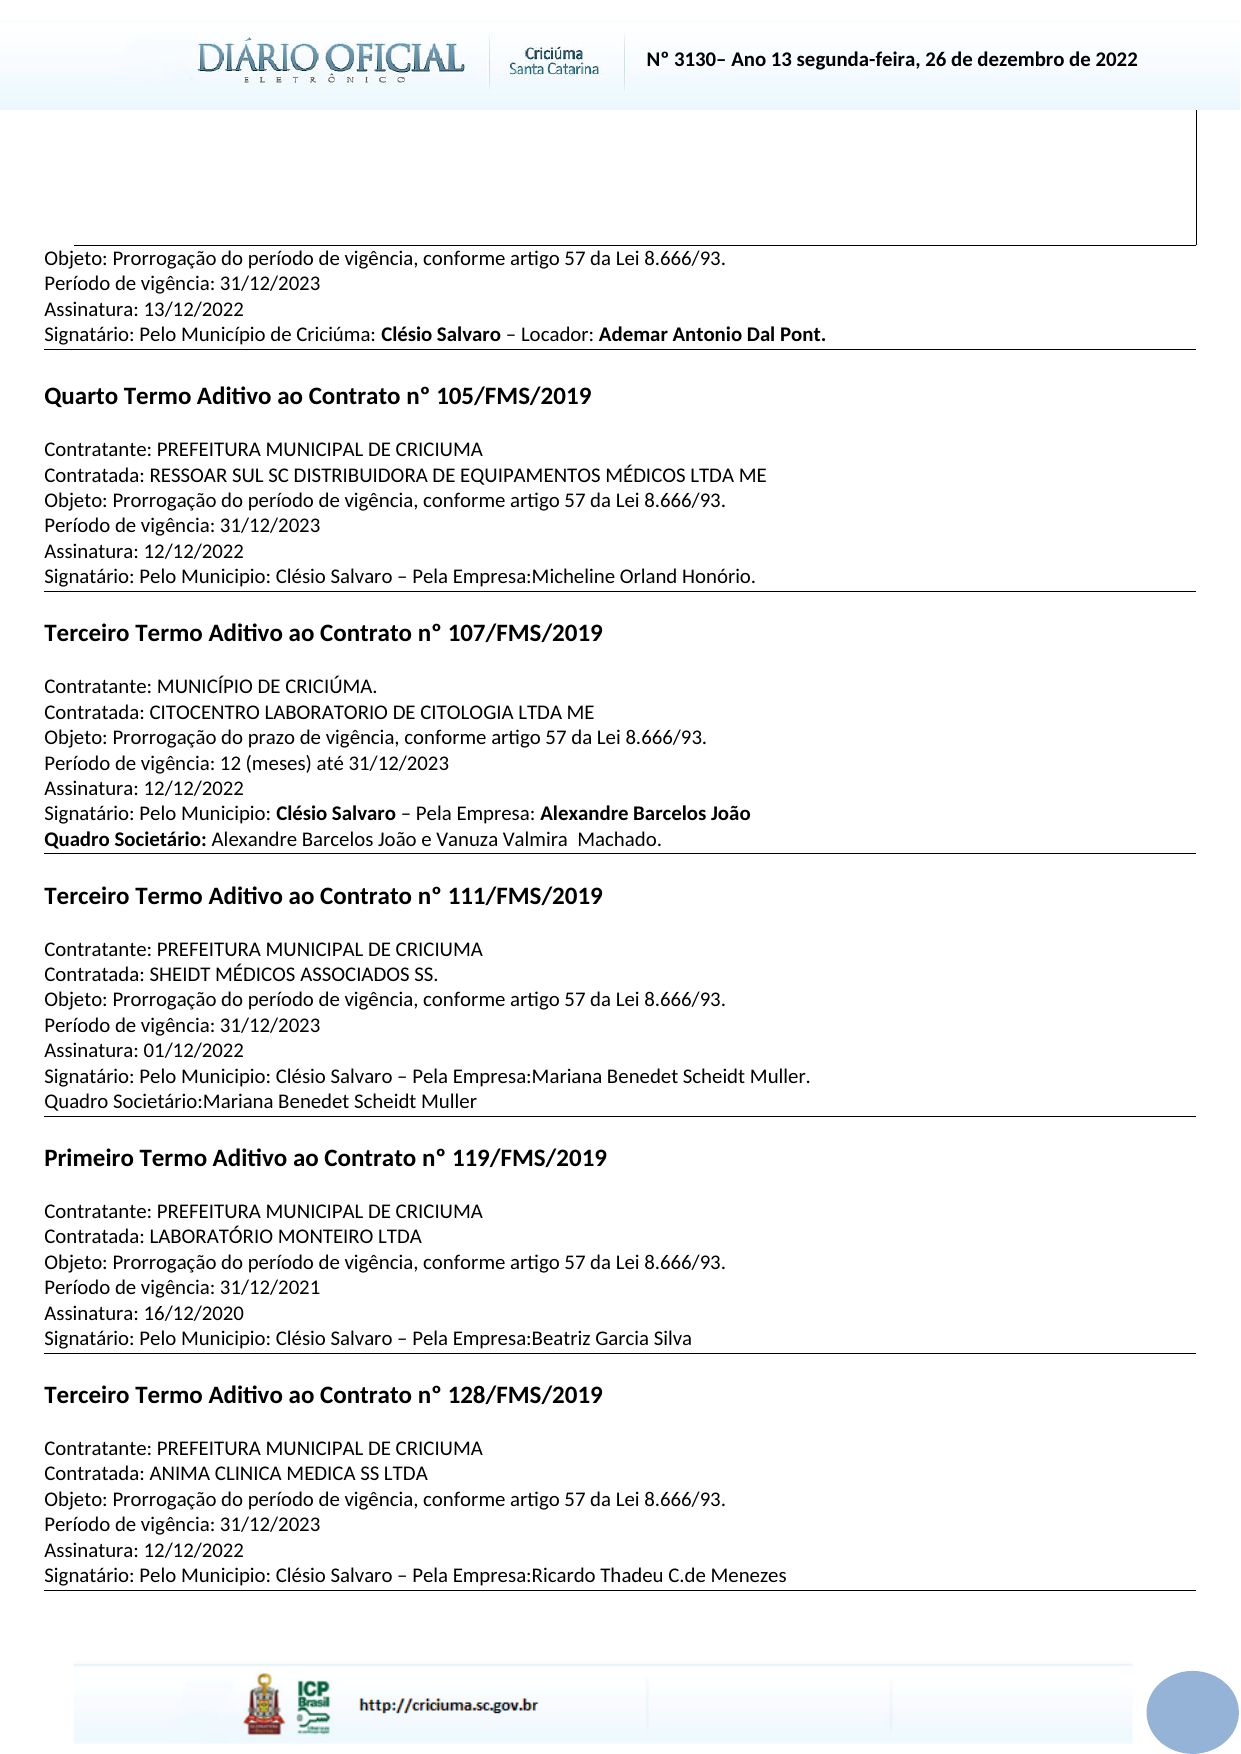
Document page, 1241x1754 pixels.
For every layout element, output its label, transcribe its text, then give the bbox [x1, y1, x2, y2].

text Contratante: PREFEITURA MUNICIPAL DE CRICIUMA [44, 936, 1196, 961]
text Assinatura: 12/12/2022 [44, 1537, 1196, 1562]
text Período de vigência: 31/12/2021 [44, 1274, 1196, 1300]
text Período de vigência: 31/12/2023 [44, 271, 1196, 296]
text Contratante: PREFEITURA MUNICIPAL DE CRICIUMA [44, 436, 1196, 462]
text Signatário: Pelo Município de Criciúma: Clésio Salvaro – Locador: Ademar Antonio Dal Pont. [44, 321, 1196, 349]
text Contratante: PREFEITURA MUNICIPAL DE CRICIUMA [44, 1435, 1196, 1461]
text Período de vigência: 12 (meses) até 31/12/2023 [44, 750, 1196, 775]
text Contratada: RESSOAR SUL SC DISTRIBUIDORA DE EQUIPAMENTOS MÉDICOS LTDA ME [44, 462, 1196, 487]
text Assinatura: 01/12/2022 [44, 1037, 1196, 1063]
text Objeto: Prorrogação do prazo de vigência, conforme artigo 57 da Lei 8.666/93. [44, 724, 1196, 750]
text Assinatura: 13/12/2022 [44, 296, 1196, 321]
text Signatário: Pelo Municipio: Clésio Salvaro – Pela Empresa:Beatriz Garcia Silva [44, 1325, 1196, 1353]
text Terceiro Termo Aditivo ao Contrato nº 107/FMS/2019 [44, 617, 1196, 648]
text Quadro Societário: Alexandre Barcelos João e Vanuza Valmira Machado. [44, 826, 1196, 853]
text Contratada: LABORATÓRIO MONTEIRO LTDA [44, 1224, 1196, 1249]
text Assinatura: 12/12/2022 [44, 775, 1196, 801]
text Quadro Societário:Mariana Benedet Scheidt Muller [44, 1088, 1196, 1116]
text Assinatura: 12/12/2022 [44, 538, 1196, 563]
text Primeiro Termo Aditivo ao Contrato nº 119/FMS/2019 [44, 1142, 1196, 1173]
text Contratada: ANIMA CLINICA MEDICA SS LTDA [44, 1461, 1196, 1486]
text Contratante: PREFEITURA MUNICIPAL DE CRICIUMA [44, 1198, 1196, 1224]
text Objeto: Prorrogação do período de vigência, conforme artigo 57 da Lei 8.666/93. [44, 487, 1196, 513]
text Período de vigência: 31/12/2023 [44, 1012, 1196, 1037]
text Contratada: CITOCENTRO LABORATORIO DE CITOLOGIA LTDA ME [44, 699, 1196, 724]
text Signatário: Pelo Municipio: Clésio Salvaro – Pela Empresa: Alexandre Barcelos João [44, 801, 1196, 826]
text Período de vigência: 31/12/2023 [44, 1511, 1196, 1537]
text Terceiro Termo Aditivo ao Contrato nº 128/FMS/2019 [44, 1379, 1196, 1410]
text Terceiro Termo Aditivo ao Contrato nº 111/FMS/2019 [44, 880, 1196, 910]
text Objeto: Prorrogação do período de vigência, conforme artigo 57 da Lei 8.666/93. [44, 987, 1196, 1012]
text Objeto: Prorrogação do período de vigência, conforme artigo 57 da Lei 8.666/93. [44, 245, 1196, 271]
text Contratada: SHEIDT MÉDICOS ASSOCIADOS SS. [44, 961, 1196, 987]
text Contratante: MUNICÍPIO DE CRICIÚMA. [44, 673, 1196, 699]
text Assinatura: 16/12/2020 [44, 1300, 1196, 1325]
text Objeto: Prorrogação do período de vigência, conforme artigo 57 da Lei 8.666/93. [44, 1249, 1196, 1274]
text Objeto: Prorrogação do período de vigência, conforme artigo 57 da Lei 8.666/93. [44, 1486, 1196, 1511]
text Signatário: Pelo Municipio: Clésio Salvaro – Pela Empresa:Micheline Orland Honório. [44, 563, 1196, 591]
text Signatário: Pelo Municipio: Clésio Salvaro – Pela Empresa:Mariana Benedet Scheidt Muller. [44, 1063, 1196, 1088]
text Quarto Termo Aditivo ao Contrato nº 105/FMS/2019 [44, 381, 1196, 411]
text Período de vigência: 31/12/2023 [44, 513, 1196, 538]
text Signatário: Pelo Municipio: Clésio Salvaro – Pela Empresa:Ricardo Thadeu C.de Menezes [44, 1562, 1196, 1590]
